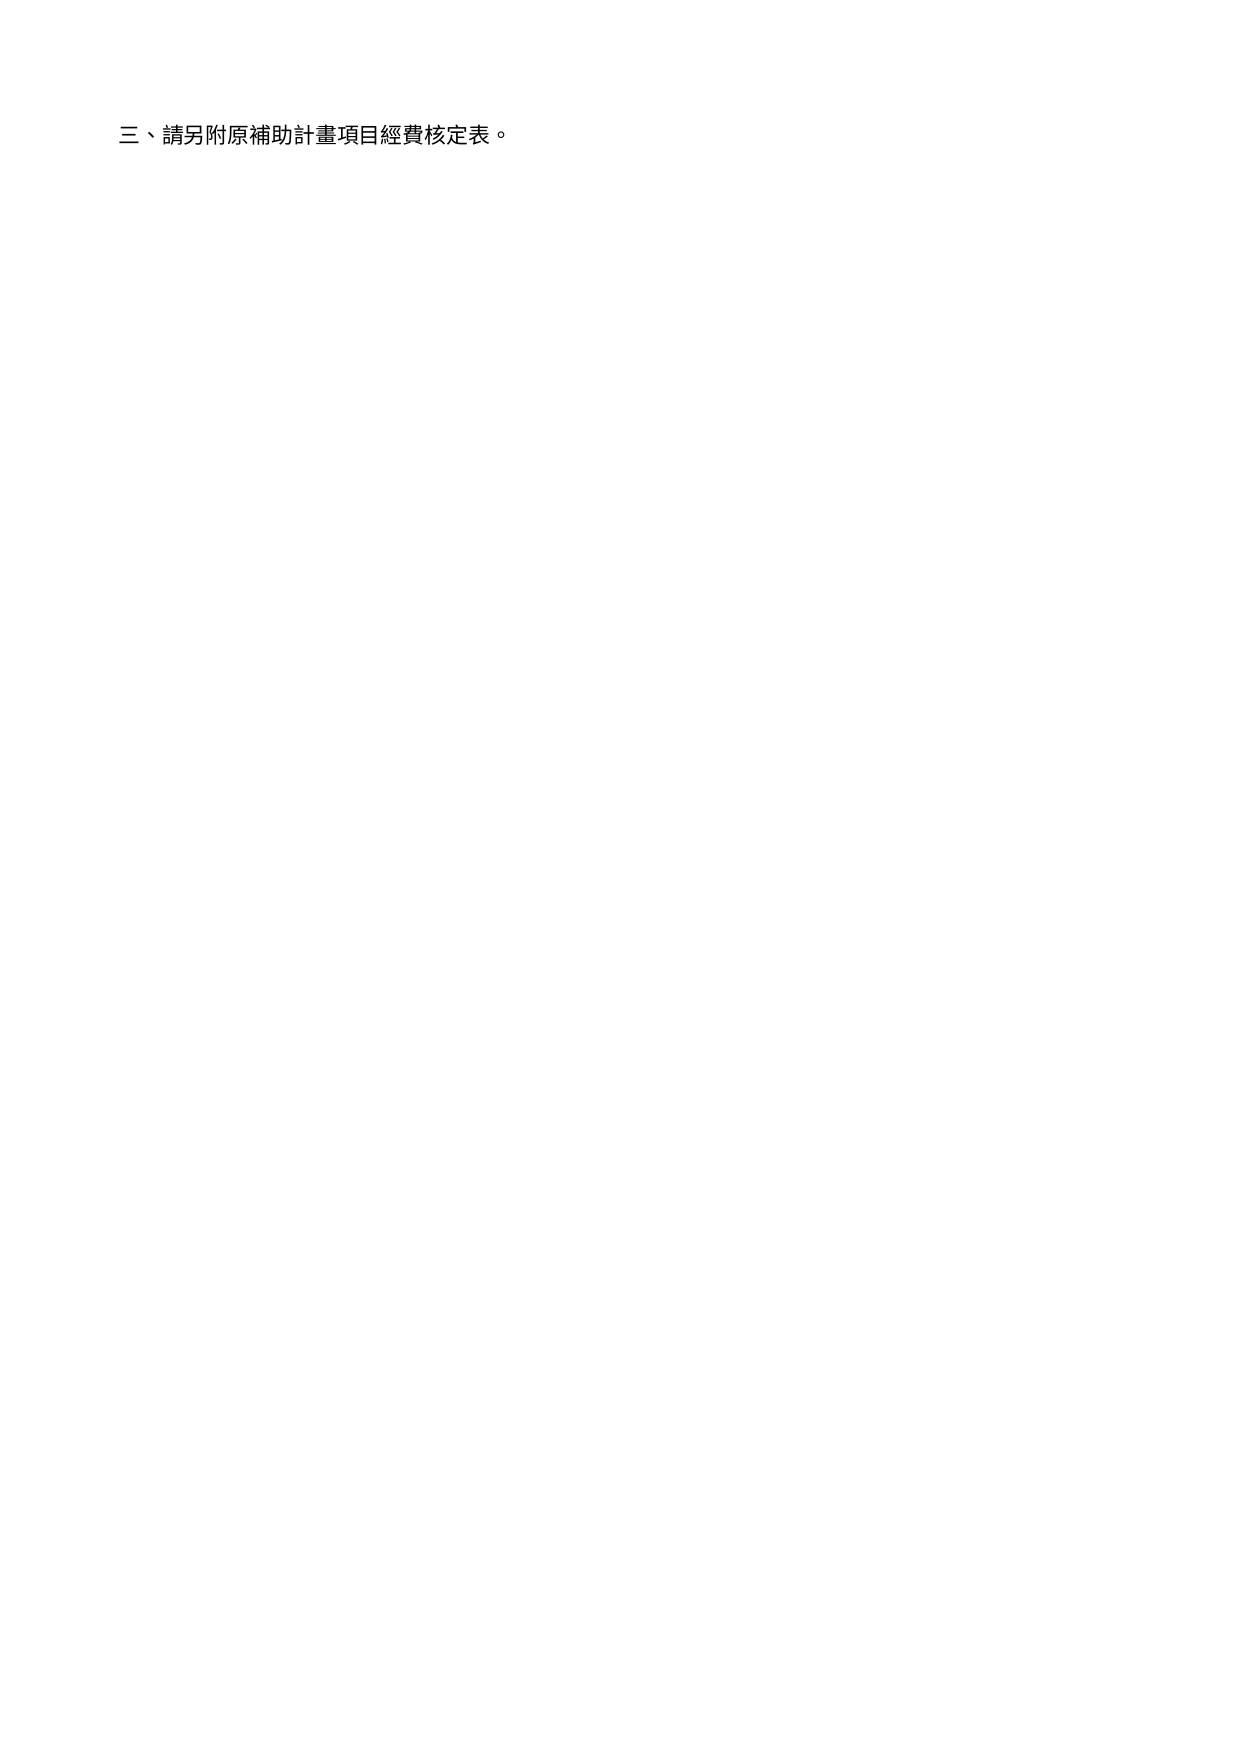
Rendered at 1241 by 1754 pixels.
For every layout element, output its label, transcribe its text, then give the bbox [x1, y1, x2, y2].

table_cell [757, 179, 776, 185]
table_cell [868, 179, 884, 185]
table_cell [643, 179, 757, 185]
table_cell [776, 179, 792, 185]
table_cell [1023, 179, 1128, 185]
table_cell [776, 118, 868, 179]
table_cell [513, 179, 626, 185]
table_cell [118, 179, 251, 185]
table_cell [307, 179, 382, 185]
table_cell [626, 179, 643, 185]
table_cell [1128, 179, 1240, 185]
table_cell [978, 118, 1128, 179]
table_cell [868, 118, 978, 179]
table_cell 三、請另附原補助計畫項目經費核定表。 [118, 118, 776, 179]
table_cell [1128, 118, 1240, 179]
table_cell [978, 179, 1023, 185]
table_cell [884, 179, 978, 185]
table_cell [457, 179, 489, 185]
table_cell [799, 179, 868, 185]
table_cell [489, 179, 513, 185]
table_cell [382, 179, 457, 185]
table_cell [792, 179, 799, 185]
table_cell [251, 179, 307, 185]
